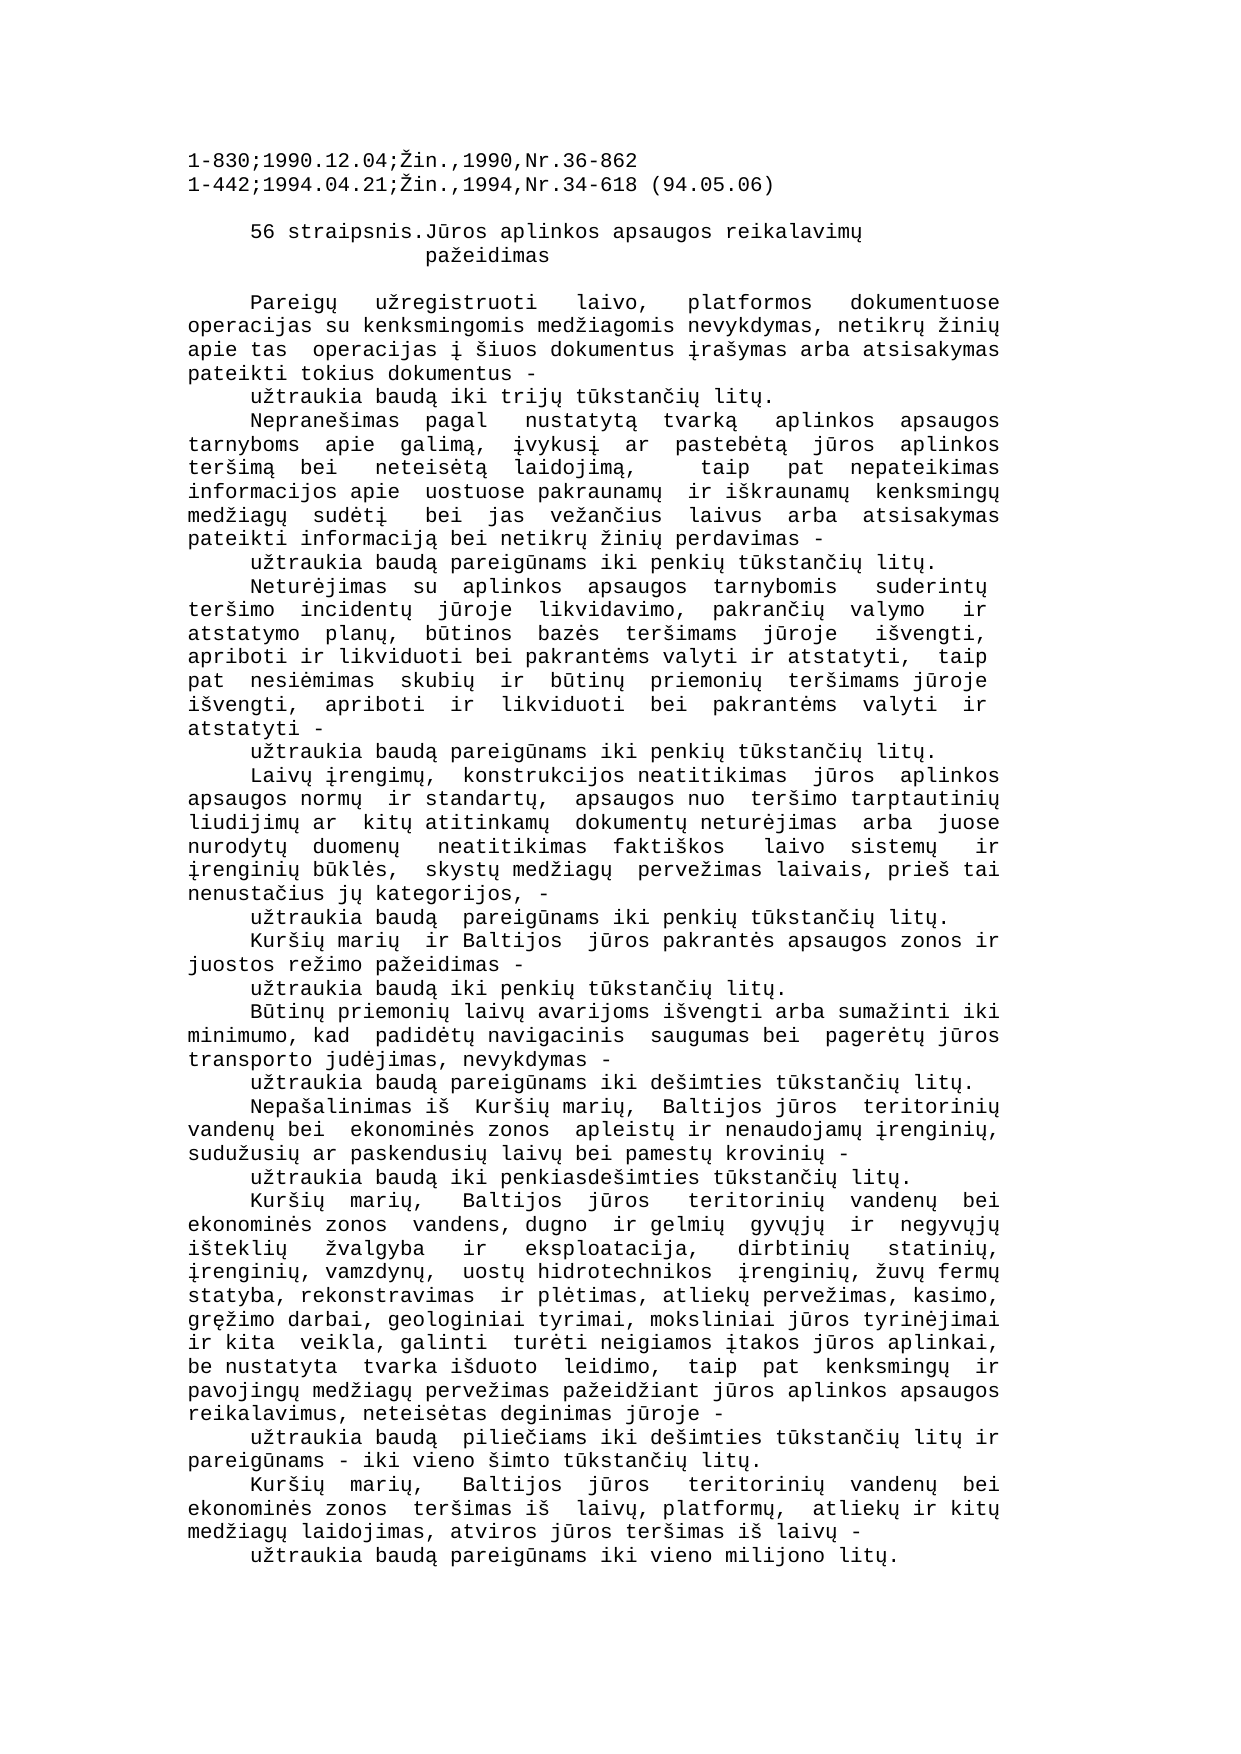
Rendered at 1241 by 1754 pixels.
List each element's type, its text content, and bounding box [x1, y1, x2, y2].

text vandenų bei ekonominės zonos apleistų ir nenaudojamų įrenginių, [187, 1119, 1053, 1143]
text informacijos apie uostuose pakraunamų ir iškraunamų kenksmingų [187, 481, 1053, 505]
text Neturėjimas su aplinkos apsaugos tarnybomis suderintų [187, 576, 1053, 599]
text teršimo incidentų jūroje likvidavimo, pakrančių valymo ir [187, 599, 1053, 623]
text pavojingų medžiagų pervežimas pažeidžiant jūros aplinkos apsaugos [187, 1379, 1053, 1403]
text ir kita veikla, galinti turėti neigiamos įtakos jūros aplinkai, [187, 1332, 1053, 1356]
text apsaugos normų ir standartų, apsaugos nuo teršimo tarptautinių [187, 788, 1053, 812]
text užtraukia baudą piliečiams iki dešimties tūkstančių litų ir [187, 1427, 1053, 1451]
text apie tas operacijas į šiuos dokumentus įrašymas arba atsisakymas [187, 339, 1053, 363]
text pažeidimas [187, 244, 1053, 268]
text pateikti informaciją bei netikrų žinių perdavimas - [187, 528, 1053, 552]
text išteklių žvalgyba ir eksploatacija, dirbtinių statinių, [187, 1238, 1053, 1261]
text sudužusių ar paskendusių laivų bei pamestų krovinių - [187, 1143, 1053, 1167]
text užtraukia baudą iki penkiasdešimties tūkstančių litų. [187, 1167, 1053, 1190]
text 1-830;1990.12.04;Žin.,1990,Nr.36-862 [187, 150, 1053, 174]
text operacijas su kenksmingomis medžiagomis nevykdymas, netikrų žinių [187, 316, 1053, 339]
text užtraukia baudą pareigūnams iki dešimties tūkstančių litų. [187, 1072, 1053, 1096]
text užtraukia baudą pareigūnams iki vieno milijono litų. [187, 1545, 1053, 1569]
text reikalavimus, neteisėtas deginimas jūroje - [187, 1403, 1053, 1427]
text medžiagų sudėtį bei jas vežančius laivus arba atsisakymas [187, 505, 1053, 528]
text medžiagų laidojimas, atviros jūros teršimas iš laivų - [187, 1521, 1053, 1545]
text Laivų įrengimų, konstrukcijos neatitikimas jūros aplinkos [187, 765, 1053, 788]
text Nepašalinimas iš Kuršių marių, Baltijos jūros teritorinių [187, 1096, 1053, 1119]
text be nustatyta tvarka išduoto leidimo, taip pat kenksmingų ir [187, 1356, 1053, 1379]
text nurodytų duomenų neatitikimas faktiškos laivo sistemų ir [187, 836, 1053, 859]
text gręžimo darbai, geologiniai tyrimai, moksliniai jūros tyrinėjimai [187, 1309, 1053, 1332]
text ekonominės zonos vandens, dugno ir gelmių gyvųjų ir negyvųjų [187, 1214, 1053, 1238]
text 56 straipsnis.Jūros aplinkos apsaugos reikalavimų [187, 221, 1053, 244]
text Būtinų priemonių laivų avarijoms išvengti arba sumažinti iki [187, 1001, 1053, 1025]
text užtraukia baudą pareigūnams iki penkių tūkstančių litų. [187, 552, 1053, 576]
text Kuršių marių, Baltijos jūros teritorinių vandenų bei [187, 1474, 1053, 1498]
text įrenginių, vamzdynų, uostų hidrotechnikos įrenginių, žuvų fermų [187, 1261, 1053, 1285]
text Nepranešimas pagal nustatytą tvarką aplinkos apsaugos [187, 410, 1053, 434]
text ekonominės zonos teršimas iš laivų, platformų, atliekų ir kitų [187, 1498, 1053, 1521]
text pareigūnams - iki vieno šimto tūkstančių litų. [187, 1451, 1053, 1474]
text pat nesiėmimas skubių ir būtinų priemonių teršimams jūroje [187, 670, 1053, 694]
text pateikti tokius dokumentus - [187, 363, 1053, 386]
text užtraukia baudą pareigūnams iki penkių tūkstančių litų. [187, 741, 1053, 765]
text Pareigų užregistruoti laivo, platformos dokumentuose [187, 292, 1053, 316]
text liudijimų ar kitų atitinkamų dokumentų neturėjimas arba juose [187, 812, 1053, 836]
text apriboti ir likviduoti bei pakrantėms valyti ir atstatyti, taip [187, 647, 1053, 670]
text teršimą bei neteisėtą laidojimą, taip pat nepateikimas [187, 457, 1053, 481]
text tarnyboms apie galimą, įvykusį ar pastebėtą jūros aplinkos [187, 434, 1053, 457]
text užtraukia baudą iki penkių tūkstančių litų. [187, 978, 1053, 1001]
text juostos režimo pažeidimas - [187, 954, 1053, 978]
text atstatymo planų, būtinos bazės teršimams jūroje išvengti, [187, 623, 1053, 647]
text minimumo, kad padidėtų navigacinis saugumas bei pagerėtų jūros [187, 1025, 1053, 1048]
text nenustačius jų kategorijos, - [187, 883, 1053, 907]
text atstatyti - [187, 717, 1053, 741]
text išvengti, apriboti ir likviduoti bei pakrantėms valyti ir [187, 694, 1053, 717]
text Kuršių marių, Baltijos jūros teritorinių vandenų bei [187, 1190, 1053, 1214]
text užtraukia baudą iki trijų tūkstančių litų. [187, 386, 1053, 410]
text transporto judėjimas, nevykdymas - [187, 1048, 1053, 1072]
text įrenginių būklės, skystų medžiagų pervežimas laivais, prieš tai [187, 859, 1053, 883]
text 1-442;1994.04.21;Žin.,1994,Nr.34-618 (94.05.06) [187, 174, 1053, 197]
text užtraukia baudą pareigūnams iki penkių tūkstančių litų. [187, 907, 1053, 930]
text Kuršių marių ir Baltijos jūros pakrantės apsaugos zonos ir [187, 930, 1053, 954]
text statyba, rekonstravimas ir plėtimas, atliekų pervežimas, kasimo, [187, 1285, 1053, 1309]
